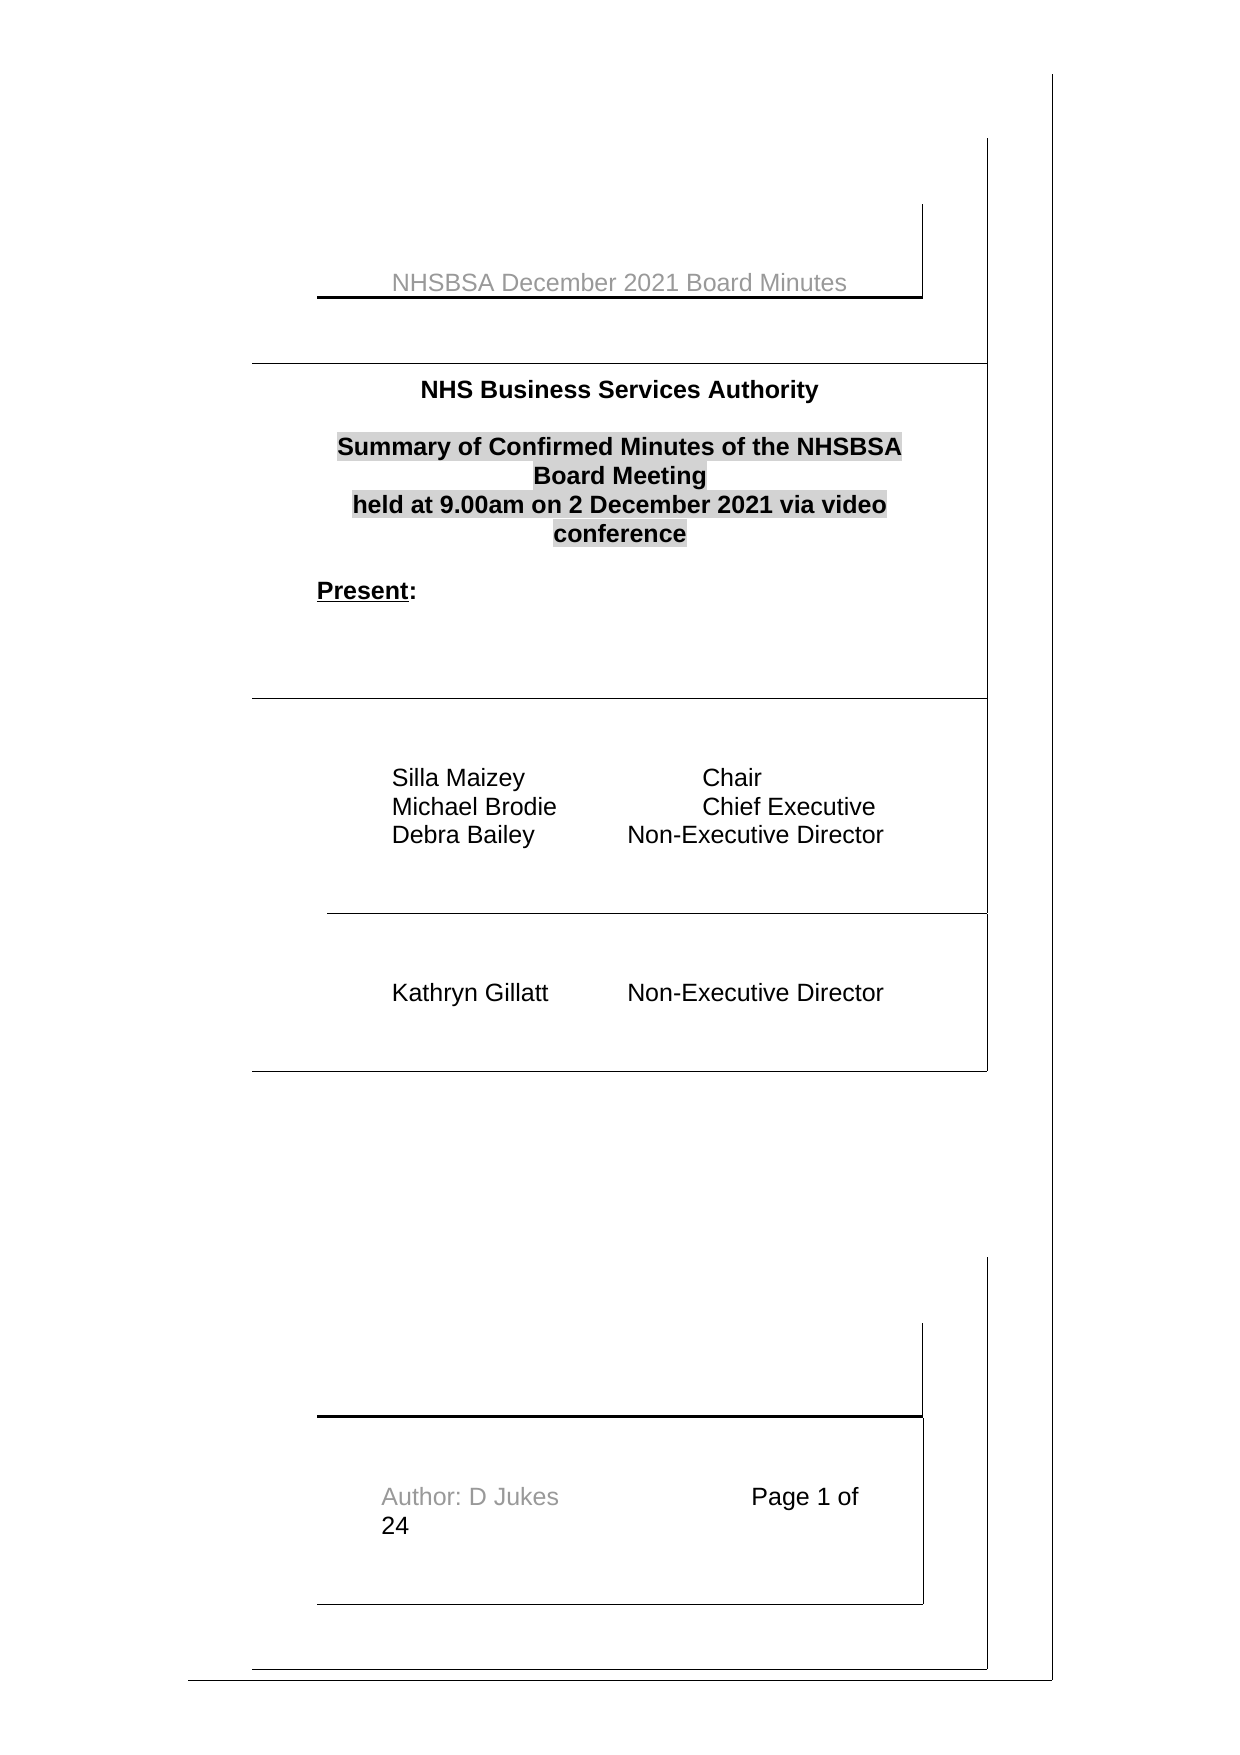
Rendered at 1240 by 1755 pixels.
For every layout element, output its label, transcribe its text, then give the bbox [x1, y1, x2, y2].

text Summary of Confirmed Minutes of the NHSBSA Board Meeting [252, 432, 987, 490]
text NHS Business Services Authority [252, 310, 987, 403]
text Silla Maizey Chair [327, 698, 987, 791]
text Present: [252, 576, 987, 605]
text Debra Bailey Non-Executive Director [327, 820, 987, 913]
text Kathryn Gillatt Non-Executive Director [252, 913, 987, 1071]
text held at 9.00am on 2 December 2021 via video conference [252, 490, 987, 547]
text Michael Brodie Chief Executive [327, 791, 987, 820]
